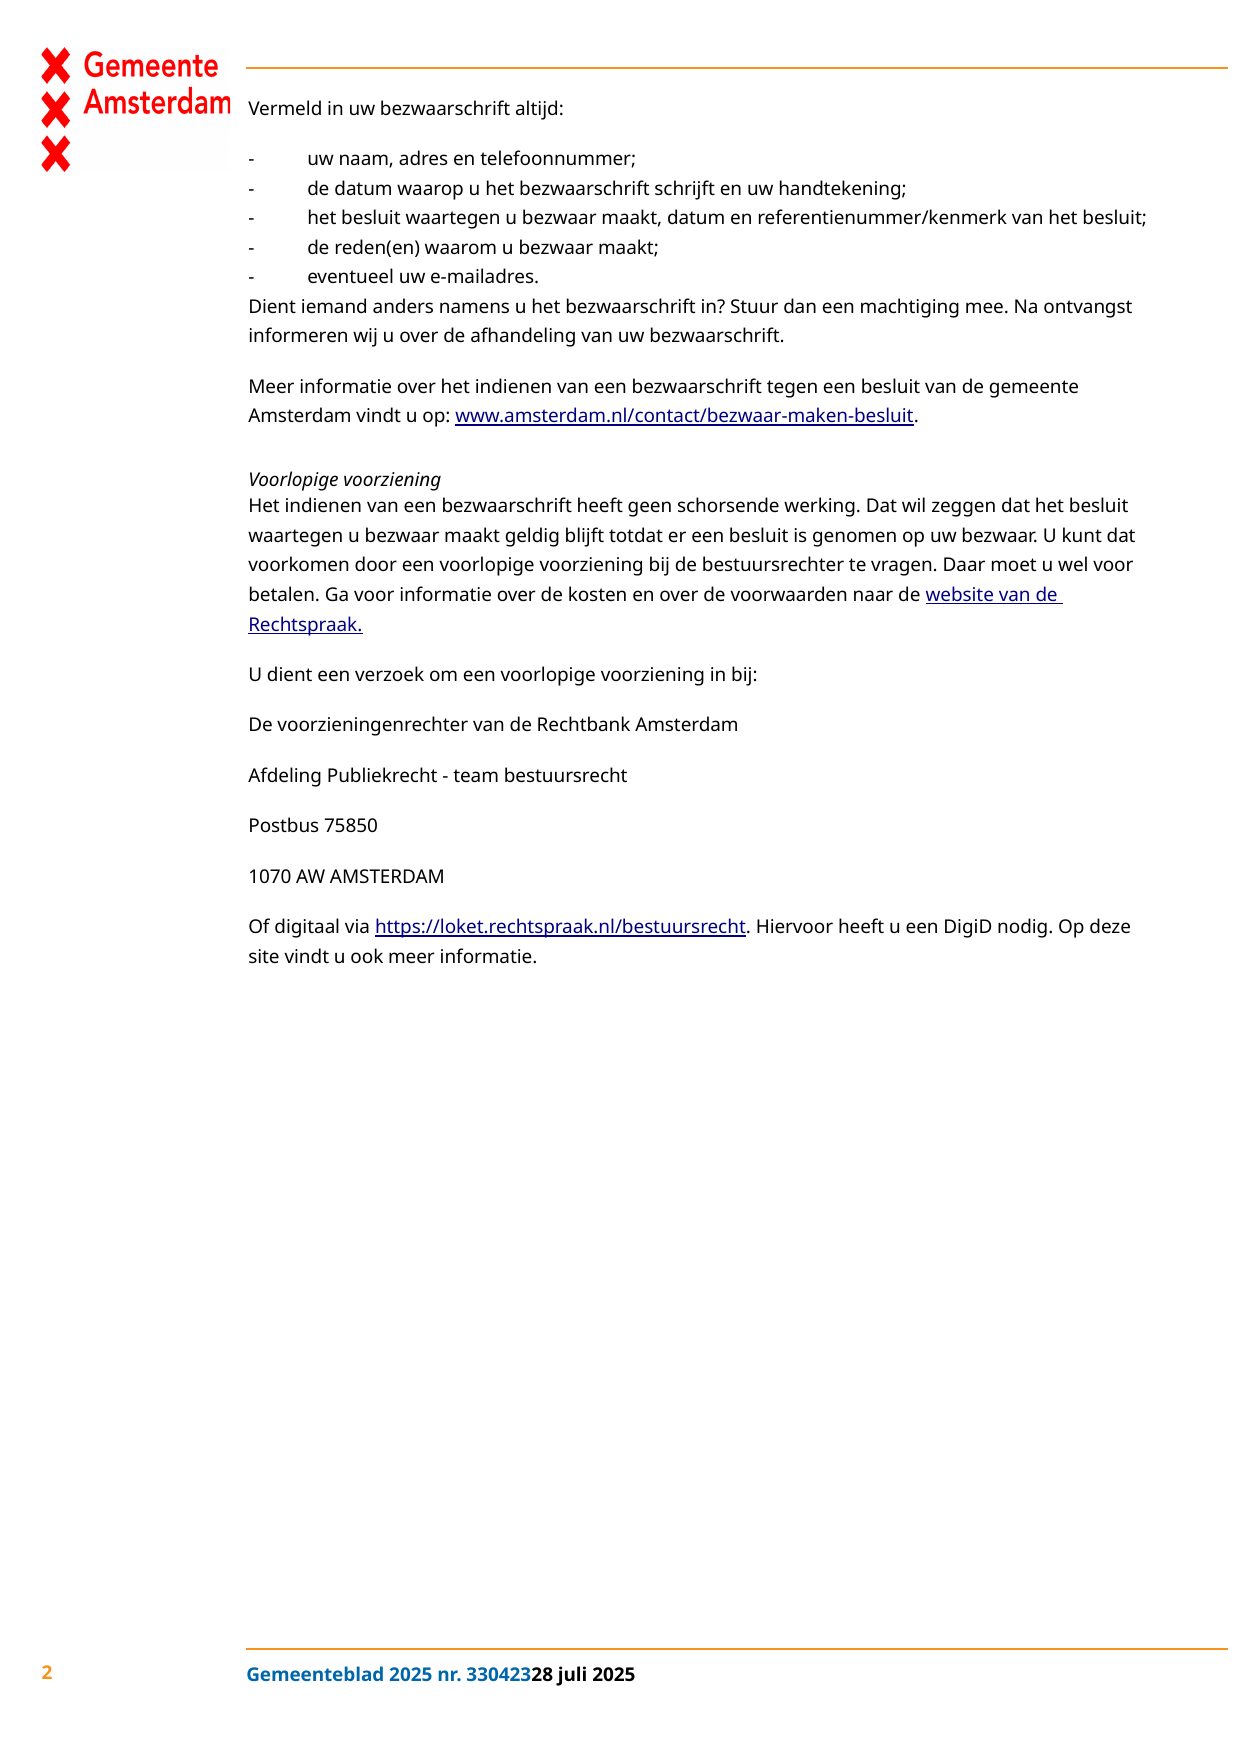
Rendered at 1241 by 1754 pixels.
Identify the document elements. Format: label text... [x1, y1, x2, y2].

list het besluit waartegen u bezwaar maakt, datum en referentienummer/kenmerk van het besluit; [248, 204, 1152, 230]
text U dient een verzoek om een voorlopige voorziening in bij: [248, 661, 1152, 687]
list uw naam, adres en telefoonnummer; [248, 145, 1152, 171]
text Voorlopige voorziening [248, 467, 1152, 492]
text Postbus 75850 [248, 812, 1152, 838]
text Afdeling Publiekrecht - team bestuursrecht [248, 762, 1152, 788]
picture [41, 47, 231, 172]
text De voorzieningenrechter van de Rechtbank Amsterdam [248, 712, 1152, 737]
text Meer informatie over het indienen van een bezwaarschrift tegen een besluit van de gemeente Amsterdam vindt u op: www.amsterdam.nl/contact/bezwaar-maken-besluit. [248, 373, 1152, 428]
text Het indienen van een bezwaarschrift heeft geen schorsende werking. Dat wil zeggen dat het besluit waartegen u bezwaar maakt geldig blijft totdat er een besluit is genomen op uw bezwaar. U kunt dat voorkomen door een voorlopige voorziening bij de bestuursrechter te vragen. Daar moet u wel voor betalen. Ga voor informatie over de kosten en over de voorwaarden naar de website van de Rechtspraak. [248, 492, 1152, 636]
list de reden(en) waarom u bezwaar maakt; [248, 234, 1152, 260]
text Dient iemand anders namens u het bezwaarschrift in? Stuur dan een machtiging mee. Na ontvangst informeren wij u over de afhandeling van uw bezwaarschrift. [248, 293, 1152, 348]
list de datum waarop u het bezwaarschrift schrijft en uw handtekening; [248, 175, 1152, 201]
text 1070 AW AMSTERDAM [248, 863, 1152, 888]
list eventueel uw e-mailadres. [248, 263, 1152, 289]
text Vermeld in uw bezwaarschrift altijd: [248, 95, 1152, 121]
text Of digitaal via https://loket.rechtspraak.nl/bestuursrecht. Hiervoor heeft u een DigiD nodig. Op deze site vindt u ook meer informatie. [248, 913, 1152, 968]
